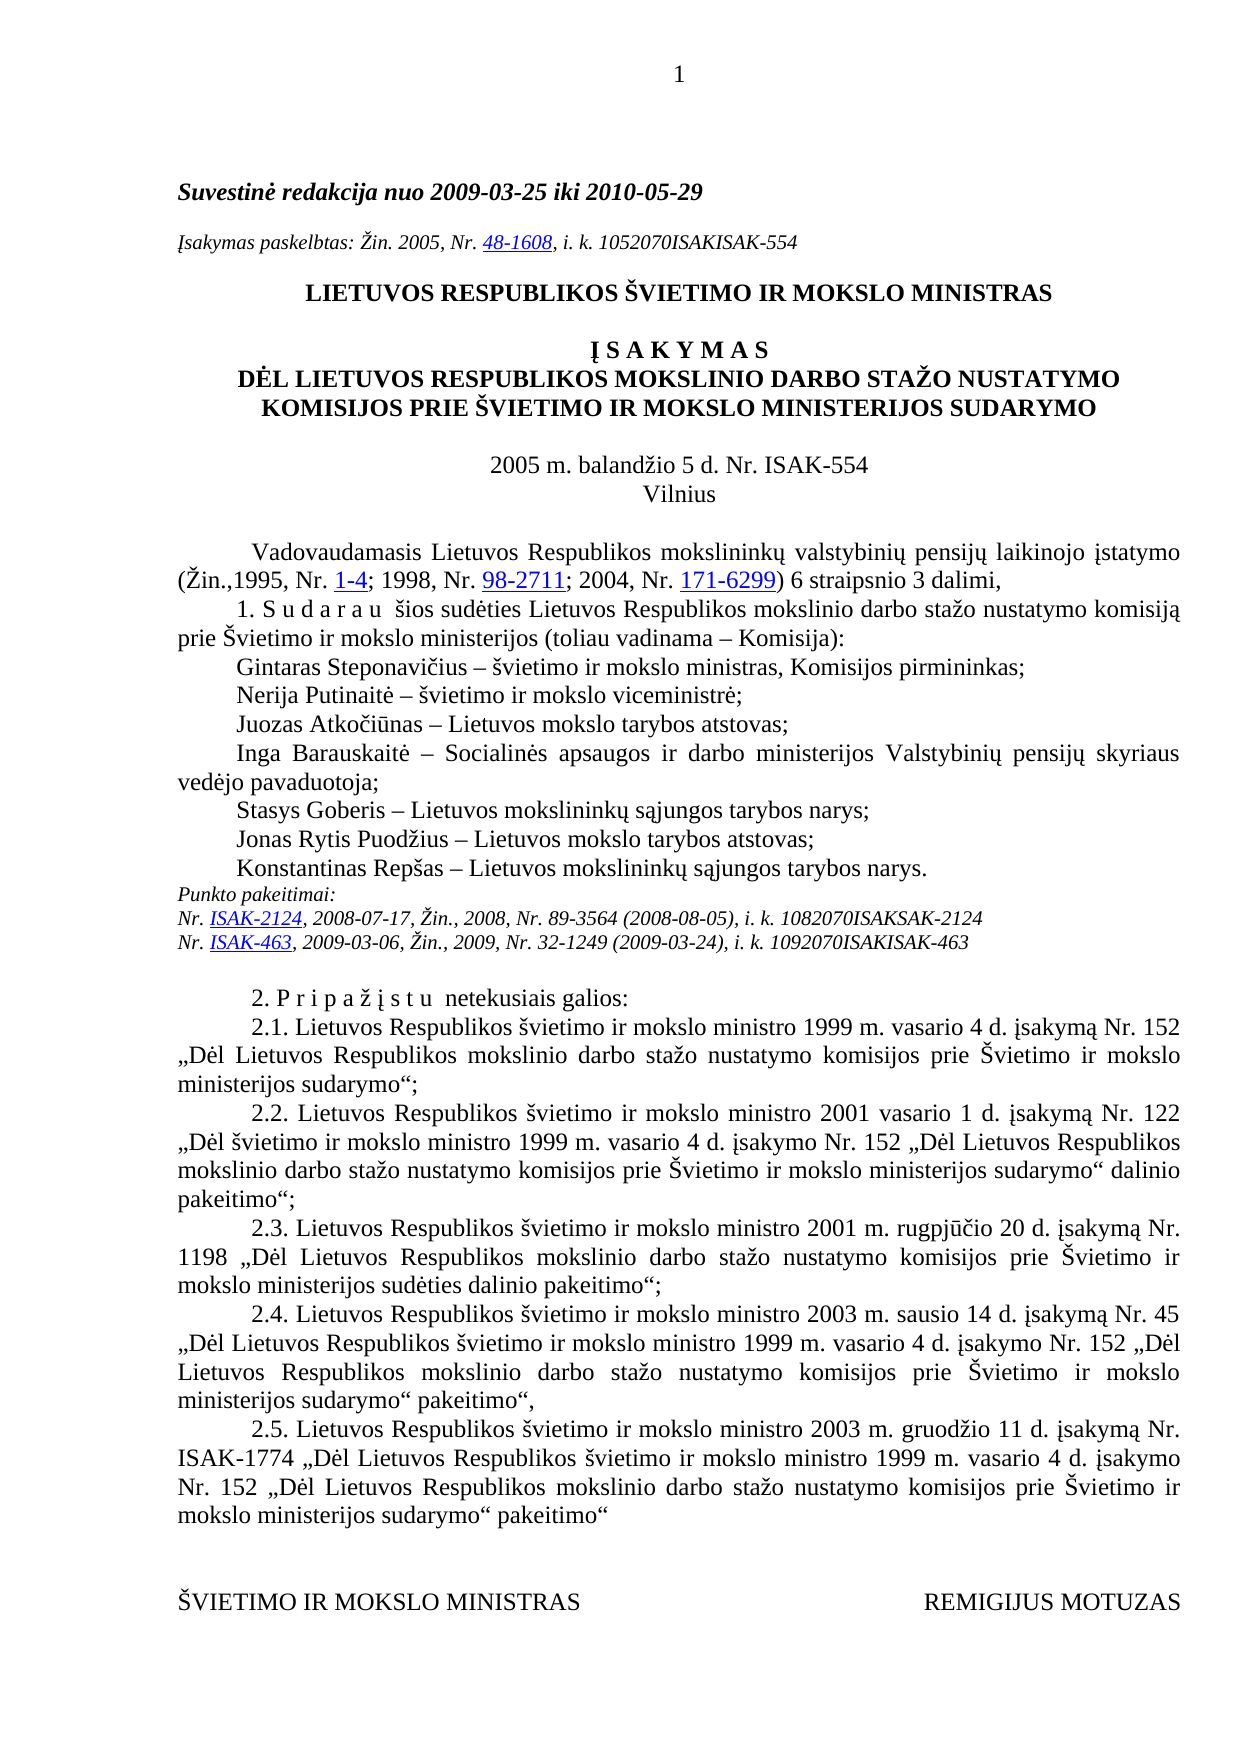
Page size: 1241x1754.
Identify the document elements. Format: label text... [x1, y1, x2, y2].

text Į S A K Y M A S [177, 336, 1181, 364]
text 2005 m. balandžio 5 d. Nr. ISAK-554 [177, 451, 1181, 479]
text Nr. ISAK-463, 2009-03-06, Žin., 2009, Nr. 32-1249 (2009-03-24), i. k. 1092070ISAKISAK-463 [177, 930, 1181, 954]
text DĖL LIETUVOS RESPUBLIKOS MOKSLINIO DARBO STAŽO NUSTATYMO KOMISIJOS PRIE ŠVIETIMO IR MOKSLO MINISTERIJOS SUDARYMO [177, 364, 1181, 422]
text Inga Barauskaitė – Socialinės apsaugos ir darbo ministerijos Valstybinių pensijų skyriaus vedėjo pavaduotoja; [177, 738, 1181, 796]
text LIETUVOS RESPUBLIKOS ŠVIETIMO IR MOKSLO MINISTRAS [177, 278, 1181, 307]
text Jonas Rytis Puodžius – Lietuvos mokslo tarybos atstovas; [177, 824, 1181, 853]
text 2.1. Lietuvos Respublikos švietimo ir mokslo ministro 1999 m. vasario 4 d. įsakymą Nr. 152 „Dėl Lietuvos Respublikos mokslinio darbo stažo nustatymo komisijos prie Švietimo ir mokslo ministerijos sudarymo“; [177, 1012, 1181, 1098]
text 2.2. Lietuvos Respublikos švietimo ir mokslo ministro 2001 vasario 1 d. įsakymą Nr. 122 „Dėl švietimo ir mokslo ministro 1999 m. vasario 4 d. įsakymo Nr. 152 „Dėl Lietuvos Respublikos mokslinio darbo stažo nustatymo komisijos prie Švietimo ir mokslo ministerijos sudarymo“ dalinio pakeitimo“; [177, 1098, 1181, 1213]
text ŠVIETIMO IR MOKSLO MINISTRAS REMIGIJUS MOTUZAS [177, 1587, 1181, 1615]
text Suvestinė redakcija nuo 2009-03-25 iki 2010-05-29 [177, 177, 1181, 206]
text 2. Pripažįstu netekusiais galios: [177, 983, 1181, 1012]
text 2.5. Lietuvos Respublikos švietimo ir mokslo ministro 2003 m. gruodžio 11 d. įsakymą Nr. ISAK-1774 „Dėl Lietuvos Respublikos švietimo ir mokslo ministro 1999 m. vasario 4 d. įsakymo Nr. 152 „Dėl Lietuvos Respublikos mokslinio darbo stažo nustatymo komisijos prie Švietimo ir mokslo ministerijos sudarymo“ pakeitimo“ [177, 1414, 1181, 1529]
text Vadovaudamasis Lietuvos Respublikos mokslininkų valstybinių pensijų laikinojo įstatymo (Žin.,1995, Nr. 1-4; 1998, Nr. 98-2711; 2004, Nr. 171-6299) 6 straipsnio 3 dalimi, [177, 537, 1181, 594]
text Punkto pakeitimai: [177, 882, 1181, 906]
text Konstantinas Repšas – Lietuvos mokslininkų sąjungos tarybos narys. [177, 853, 1181, 882]
text Nr. ISAK-2124, 2008-07-17, Žin., 2008, Nr. 89-3564 (2008-08-05), i. k. 1082070ISAKSAK-2124 [177, 906, 1181, 930]
text Įsakymas paskelbtas: Žin. 2005, Nr. 48-1608, i. k. 1052070ISAKISAK-554 [177, 230, 1181, 254]
text Vilnius [177, 479, 1181, 508]
text 2.4. Lietuvos Respublikos švietimo ir mokslo ministro 2003 m. sausio 14 d. įsakymą Nr. 45 „Dėl Lietuvos Respublikos švietimo ir mokslo ministro 1999 m. vasario 4 d. įsakymo Nr. 152 „Dėl Lietuvos Respublikos mokslinio darbo stažo nustatymo komisijos prie Švietimo ir mokslo ministerijos sudarymo“ pakeitimo“, [177, 1299, 1181, 1414]
text Stasys Goberis – Lietuvos mokslininkų sąjungos tarybos narys; [177, 796, 1181, 824]
text Juozas Atkočiūnas – Lietuvos mokslo tarybos atstovas; [177, 709, 1181, 738]
text 1. Sudarau šios sudėties Lietuvos Respublikos mokslinio darbo stažo nustatymo komisiją prie Švietimo ir mokslo ministerijos (toliau vadinama – Komisija): [177, 594, 1181, 652]
text Gintaras Steponavičius – švietimo ir mokslo ministras, Komisijos pirmininkas; [177, 652, 1181, 681]
text 2.3. Lietuvos Respublikos švietimo ir mokslo ministro 2001 m. rugpjūčio 20 d. įsakymą Nr. 1198 „Dėl Lietuvos Respublikos mokslinio darbo stažo nustatymo komisijos prie Švietimo ir mokslo ministerijos sudėties dalinio pakeitimo“; [177, 1213, 1181, 1299]
text Nerija Putinaitė – švietimo ir mokslo viceministrė; [177, 681, 1181, 709]
